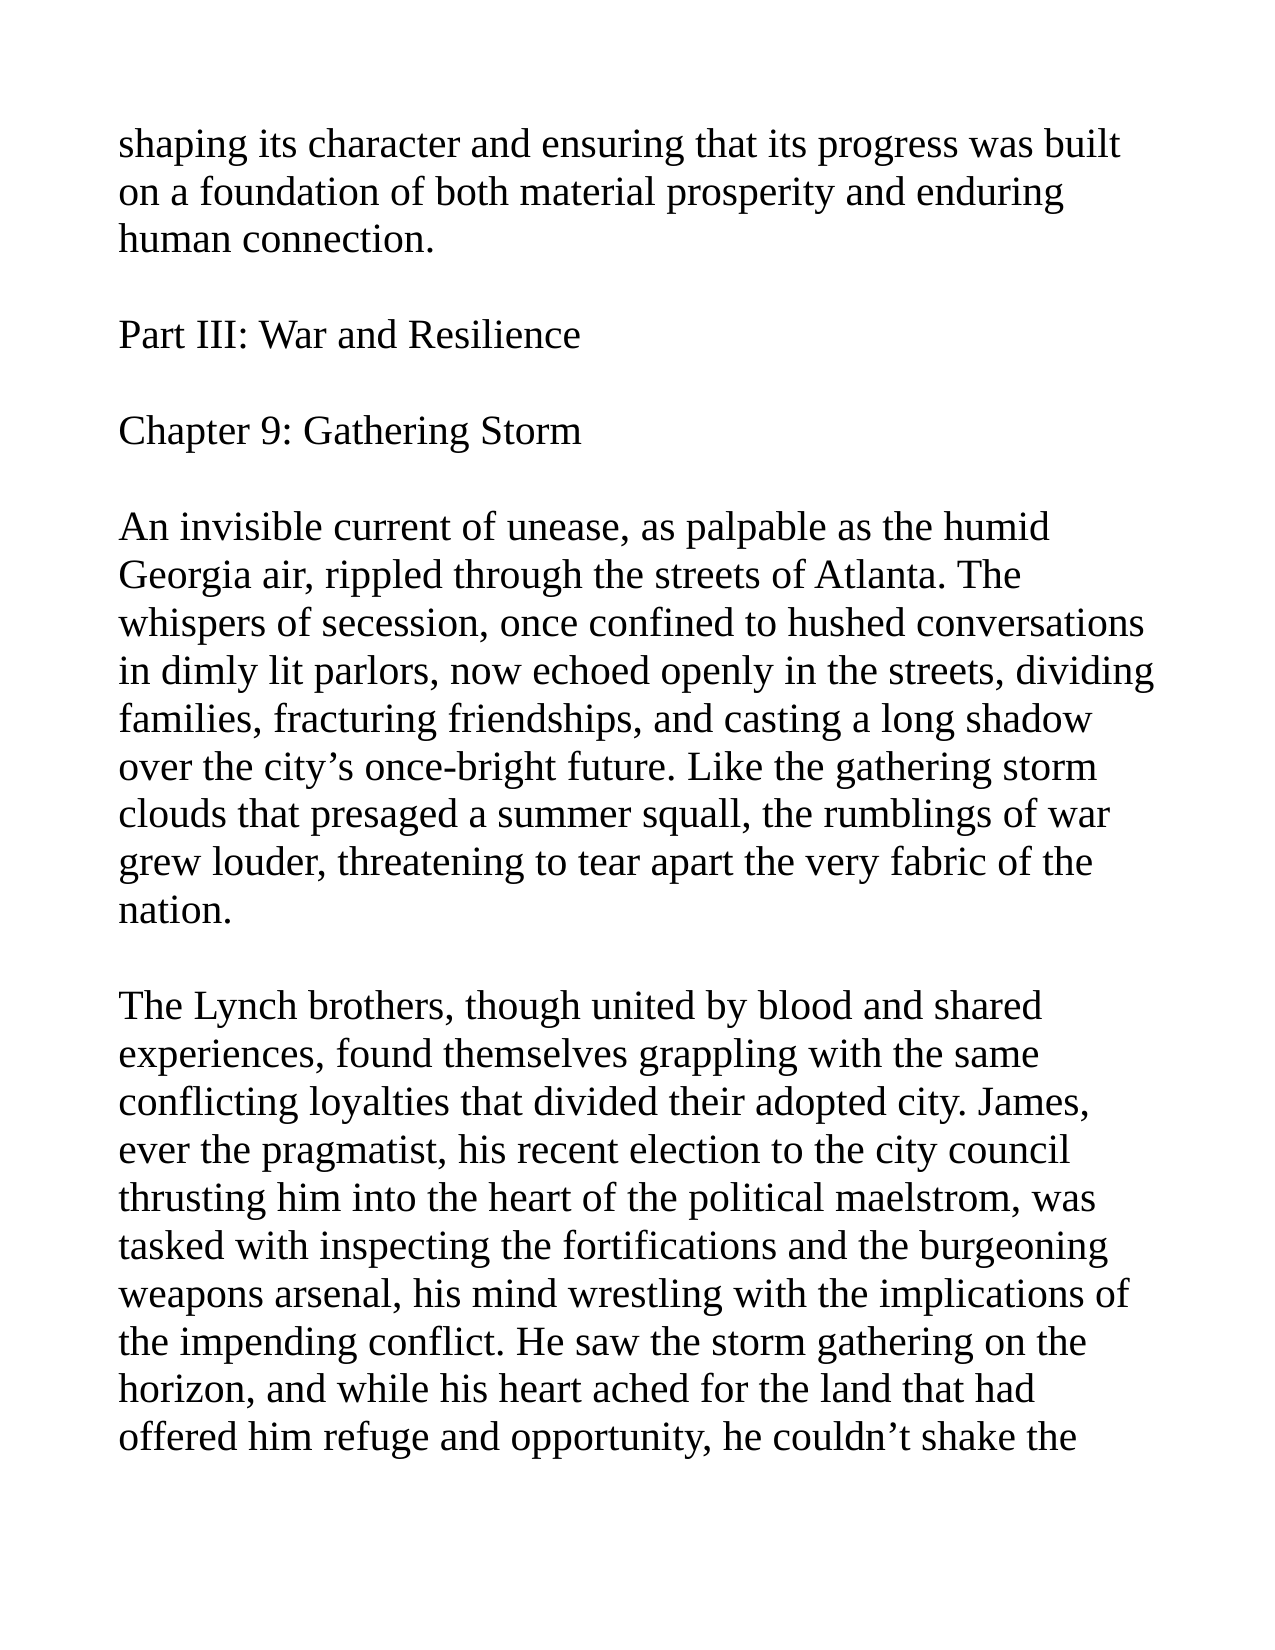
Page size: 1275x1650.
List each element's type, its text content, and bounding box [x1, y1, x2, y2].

text An invisible current of unease, as palpable as the humid Georgia air, rippled through the streets of Atlanta. The whispers of secession, once confined to hushed conversations in dimly lit parlors, now echoed openly in the streets, dividing families, fracturing friendships, and casting a long shadow over the city’s once-bright future. Like the gathering storm clouds that presaged a summer squall, the rumblings of war grew louder, threatening to tear apart the very fabric of the nation. [118, 501, 1157, 933]
text shaping its character and ensuring that its progress was built on a foundation of both material prosperity and enduring human connection. [118, 118, 1157, 262]
text Chapter 9: Gathering Storm [118, 406, 1157, 453]
text The Lynch brothers, though united by blood and shared experiences, found themselves grappling with the same conflicting loyalties that divided their adopted city. James, ever the pragmatist, his recent election to the city council thrusting him into the heart of the political maelstrom, was tasked with inspecting the fortifications and the burgeoning weapons arsenal, his mind wrestling with the implications of the impending conflict. He saw the storm gathering on the horizon, and while his heart ached for the land that had offered him refuge and opportunity, he couldn’t shake the [118, 981, 1157, 1460]
text Part III: War and Resilience [118, 262, 1157, 406]
